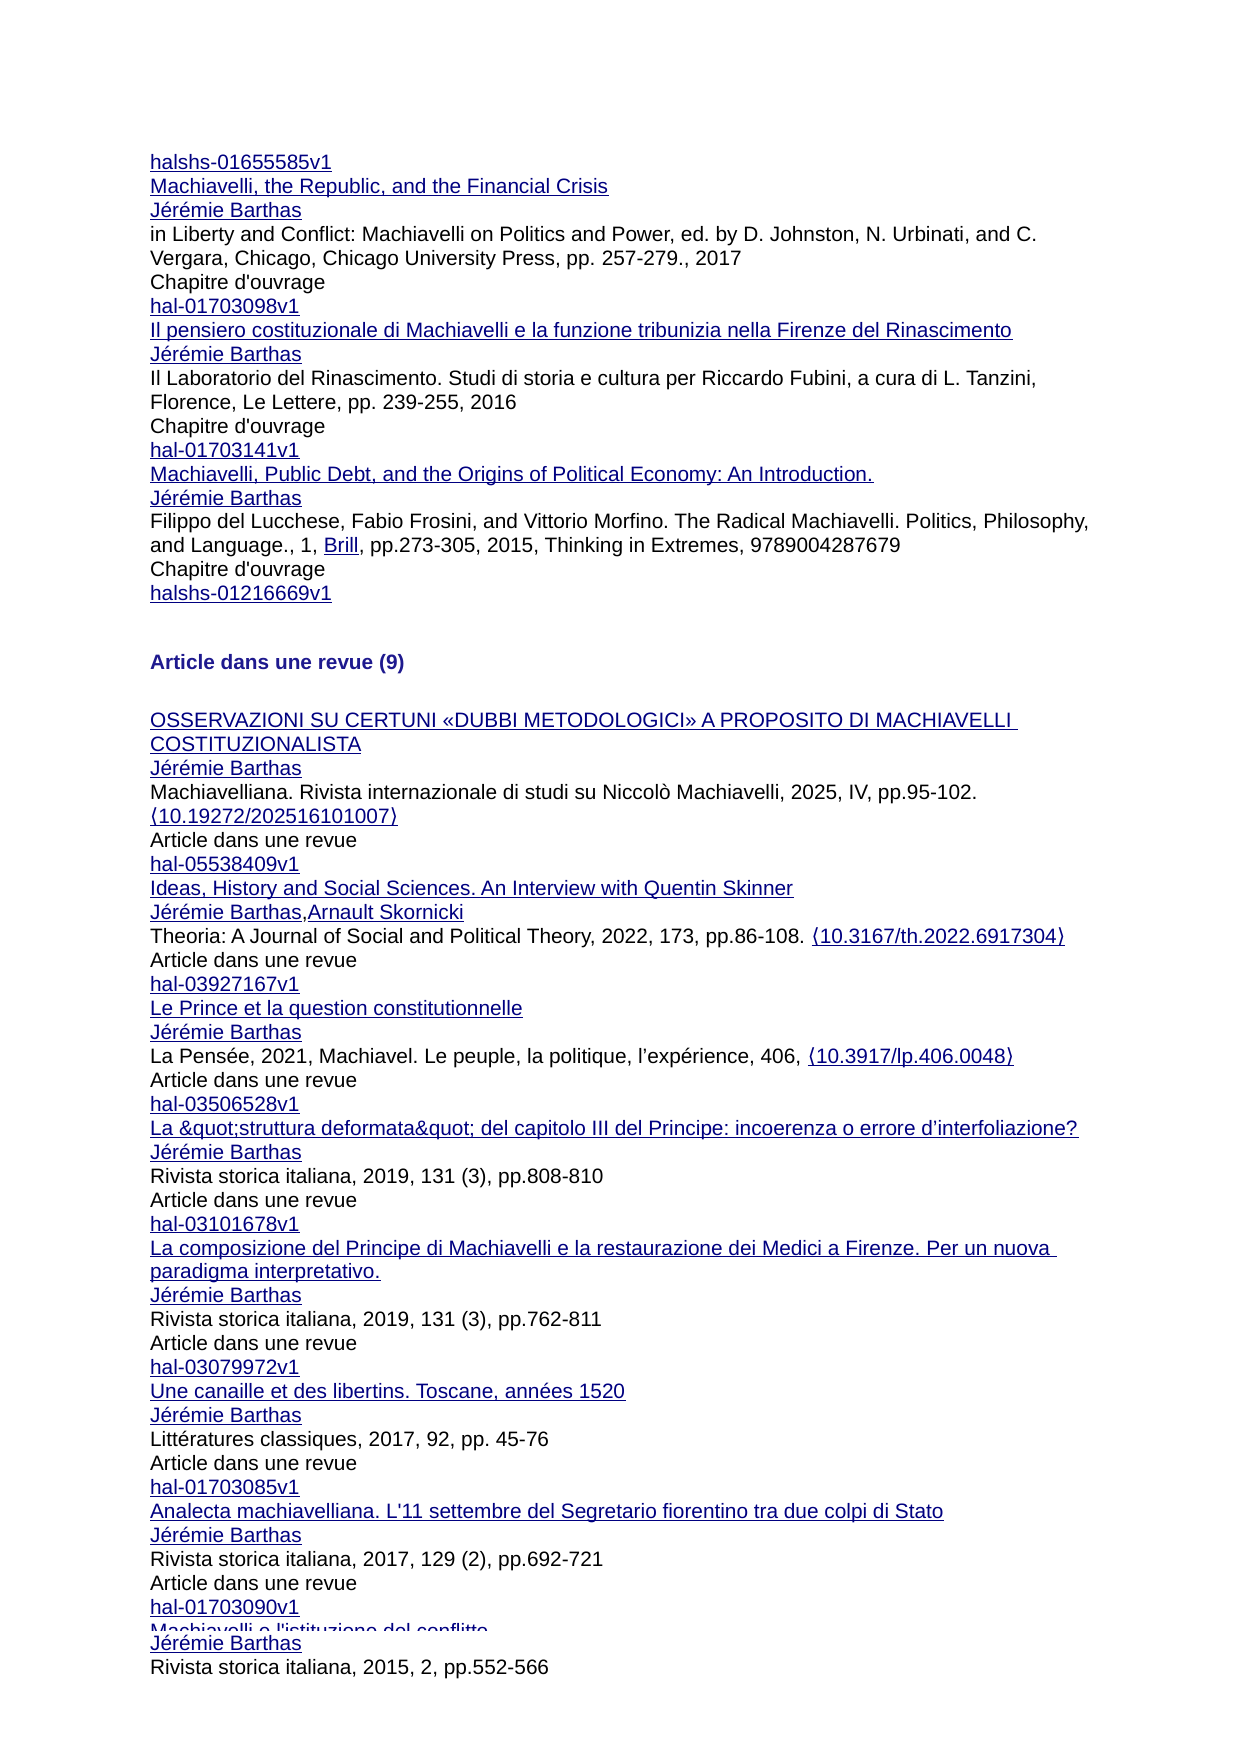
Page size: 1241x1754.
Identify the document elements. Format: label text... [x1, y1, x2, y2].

table_cell halshs-01655585v1 [150, 150, 1090, 174]
table_cell Machiavelli, Public Debt, and the Origins of Political Economy: An Introduction. Jérémie Barthas Filippo del Lucchese, Fabio Frosini, and Vittorio Morfino. The Radical Machiavelli. Politics, Philosophy, and Language., 1, Brill, pp.273-305, 2015, Thinking in Extremes, 9789004287679 Chapitre d'ouvrage halshs-01216669v1 [150, 461, 1090, 605]
table_cell Ideas, History and Social Sciences. An Interview with Quentin Skinner Jérémie Barthas,Arnault Skornicki Theoria: A Journal of Social and Political Theory, 2022, 173, pp.86-108. ⟨10.3167/th.2022.6917304⟩ Article dans une revue hal-03927167v1 [150, 876, 1090, 996]
table_cell Machiavelli, the Republic, and the Financial Crisis Jérémie Barthas in Liberty and Conflict: Machiavelli on Politics and Power, ed. by D. Johnston, N. Urbinati, and C. Vergara, Chicago, Chicago University Press, pp. 257-279., 2017 Chapitre d'ouvrage hal-01703098v1 [150, 174, 1090, 318]
table_cell Analecta machiavelliana. L'11 settembre del Segretario fiorentino tra due colpi di Stato Jérémie Barthas Rivista storica italiana, 2017, 129 (2), pp.692-721 Article dans une revue hal-01703090v1 [150, 1499, 1090, 1619]
table_header OSSERVAZIONI SU CERTUNI «DUBBI METODOLOGICI» A PROPOSITO DI MACHIAVELLI COSTITUZIONALISTA Jérémie Barthas Machiavelliana. Rivista internazionale di studi su Niccolò Machiavelli, 2025, IV, pp.95-102. ⟨10.19272/202516101007⟩ Article dans une revue hal-05538409v1 [150, 708, 1090, 876]
subtitle Article dans une revue (9) [150, 650, 1090, 674]
table_cell La composizione del Principe di Machiavelli e la restaurazione dei Medici a Firenze. Per un nuova paradigma interpretativo. Jérémie Barthas Rivista storica italiana, 2019, 131 (3), pp.762-811 Article dans une revue hal-03079972v1 [150, 1235, 1090, 1379]
table_cell Machiavelli e l'istituzione del conflitto Jérémie Barthas Rivista storica italiana, 2015, 2, pp.552-566 [150, 1619, 1090, 1679]
table_cell Une canaille et des libertins. Toscane, années 1520 Jérémie Barthas Littératures classiques, 2017, 92, pp. 45-76 Article dans une revue hal-01703085v1 [150, 1379, 1090, 1499]
table_cell Le Prince et la question constitutionnelle Jérémie Barthas La Pensée, 2021, Machiavel. Le peuple, la politique, l’expérience, 406, ⟨10.3917/lp.406.0048⟩ Article dans une revue hal-03506528v1 [150, 996, 1090, 1116]
table_cell Il pensiero costituzionale di Machiavelli e la funzione tribunizia nella Firenze del Rinascimento Jérémie Barthas Il Laboratorio del Rinascimento. Studi di storia e cultura per Riccardo Fubini, a cura di L. Tanzini, Florence, Le Lettere, pp. 239-255, 2016 Chapitre d'ouvrage hal-01703141v1 [150, 318, 1090, 461]
table_cell La &quot;struttura deformata&quot; del capitolo III del Principe: incoerenza o errore d’interfoliazione? Jérémie Barthas Rivista storica italiana, 2019, 131 (3), pp.808-810 Article dans une revue hal-03101678v1 [150, 1116, 1090, 1235]
